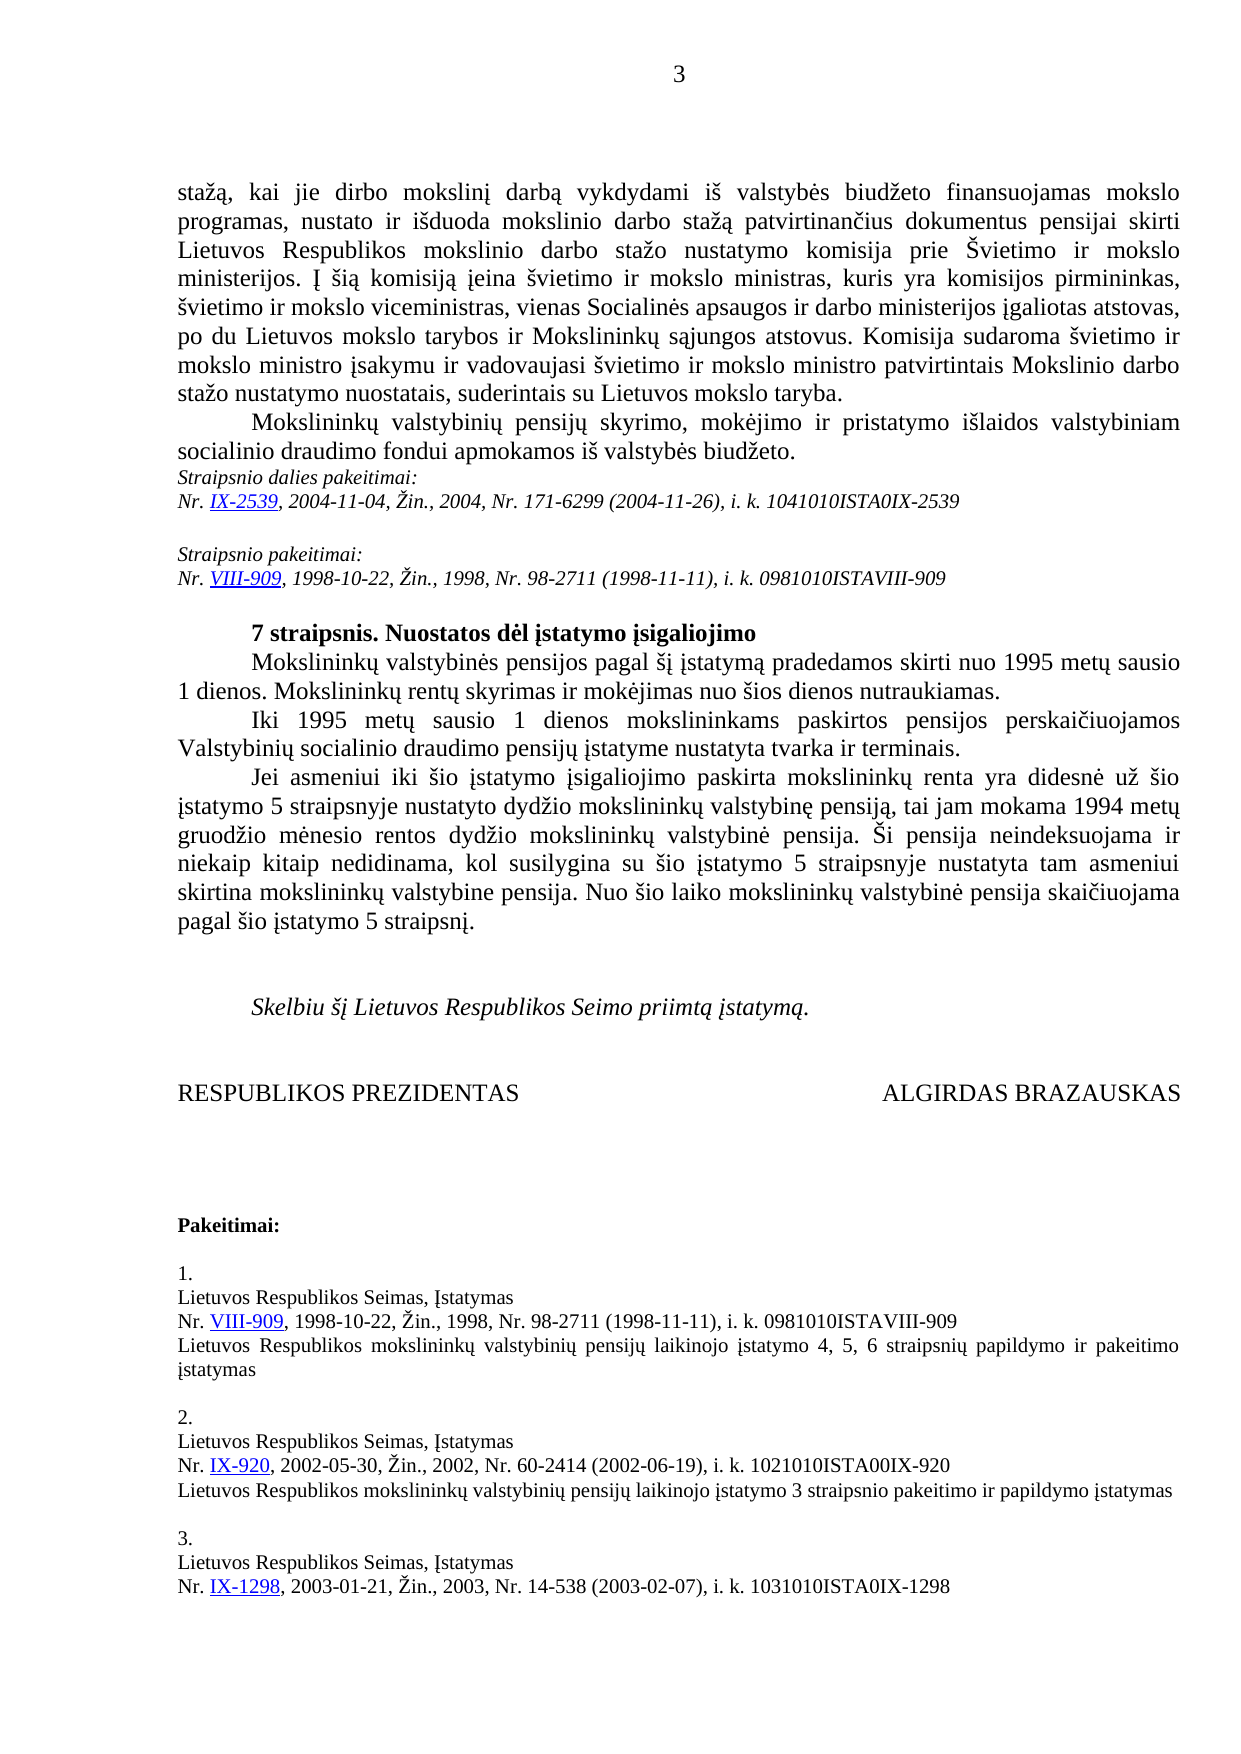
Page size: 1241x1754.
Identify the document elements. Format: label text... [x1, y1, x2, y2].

text Pakeitimai: [177, 1213, 1181, 1237]
text Lietuvos Respublikos Seimas, Įstatymas [177, 1550, 1181, 1574]
text 3. [177, 1526, 1181, 1550]
text Lietuvos Respublikos Seimas, Įstatymas [177, 1285, 1181, 1309]
text Straipsnio pakeitimai: [177, 542, 1181, 566]
text stažą, kai jie dirbo mokslinį darbą vykdydami iš valstybės biudžeto finansuojamas mokslo programas, nustato ir išduoda mokslinio darbo stažą patvirtinančius dokumentus pensijai skirti Lietuvos Respublikos mokslinio darbo stažo nustatymo komisija prie Švietimo ir mokslo ministerijos. Į šią komisiją įeina švietimo ir mokslo ministras, kuris yra komisijos pirmininkas, švietimo ir mokslo viceministras, vienas Socialinės apsaugos ir darbo ministerijos įgaliotas atstovas, po du Lietuvos mokslo tarybos ir Mokslininkų sąjungos atstovus. Komisija sudaroma švietimo ir mokslo ministro įsakymu ir vadovaujasi švietimo ir mokslo ministro patvirtintais Mokslinio darbo stažo nustatymo nuostatais, suderintais su Lietuvos mokslo taryba. [177, 177, 1181, 407]
text Mokslininkų valstybinių pensijų skyrimo, mokėjimo ir pristatymo išlaidos valstybiniam socialinio draudimo fondui apmokamos iš valstybės biudžeto. [177, 407, 1181, 465]
text Jei asmeniui iki šio įstatymo įsigaliojimo paskirta mokslininkų renta yra didesnė už šio įstatymo 5 straipsnyje nustatyto dydžio mokslininkų valstybinę pensiją, tai jam mokama 1994 metų gruodžio mėnesio rentos dydžio mokslininkų valstybinė pensija. Ši pensija neindeksuojama ir niekaip kitaip nedidinama, kol susilygina su šio įstatymo 5 straipsnyje nustatyta tam asmeniui skirtina mokslininkų valstybine pensija. Nuo šio laiko mokslininkų valstybinė pensija skaičiuojama pagal šio įstatymo 5 straipsnį. [177, 762, 1181, 935]
text Iki 1995 metų sausio 1 dienos mokslininkams paskirtos pensijos perskaičiuojamos Valstybinių socialinio draudimo pensijų įstatyme nustatyta tvarka ir terminais. [177, 705, 1181, 762]
text 1. [177, 1261, 1181, 1285]
text 2. [177, 1405, 1181, 1429]
text Nr. IX-2539, 2004-11-04, Žin., 2004, Nr. 171-6299 (2004-11-26), i. k. 1041010ISTA0IX-2539 [177, 489, 1181, 513]
text Nr. IX-1298, 2003-01-21, Žin., 2003, Nr. 14-538 (2003-02-07), i. k. 1031010ISTA0IX-1298 [177, 1574, 1181, 1598]
text 7 straipsnis. Nuostatos dėl įstatymo įsigaliojimo [177, 618, 1181, 647]
text RESPUBLIKOS PREZIDENTAS ALGIRDAS BRAZAUSKAS [177, 1078, 1181, 1107]
text Nr. VIII-909, 1998-10-22, Žin., 1998, Nr. 98-2711 (1998-11-11), i. k. 0981010ISTAVIII-909 [177, 566, 1181, 590]
text Skelbiu šį Lietuvos Respublikos Seimo priimtą įstatymą. [177, 992, 1181, 1021]
text Lietuvos Respublikos mokslininkų valstybinių pensijų laikinojo įstatymo 4, 5, 6 straipsnių papildymo ir pakeitimo įstatymas [177, 1333, 1181, 1381]
text Nr. VIII-909, 1998-10-22, Žin., 1998, Nr. 98-2711 (1998-11-11), i. k. 0981010ISTAVIII-909 [177, 1309, 1181, 1333]
text Nr. IX-920, 2002-05-30, Žin., 2002, Nr. 60-2414 (2002-06-19), i. k. 1021010ISTA00IX-920 [177, 1453, 1181, 1477]
text Lietuvos Respublikos Seimas, Įstatymas [177, 1429, 1181, 1453]
text Lietuvos Respublikos mokslininkų valstybinių pensijų laikinojo įstatymo 3 straipsnio pakeitimo ir papildymo įstatymas [177, 1477, 1181, 1502]
text Straipsnio dalies pakeitimai: [177, 465, 1181, 489]
text Mokslininkų valstybinės pensijos pagal šį įstatymą pradedamos skirti nuo 1995 metų sausio 1 dienos. Mokslininkų rentų skyrimas ir mokėjimas nuo šios dienos nutraukiamas. [177, 647, 1181, 705]
